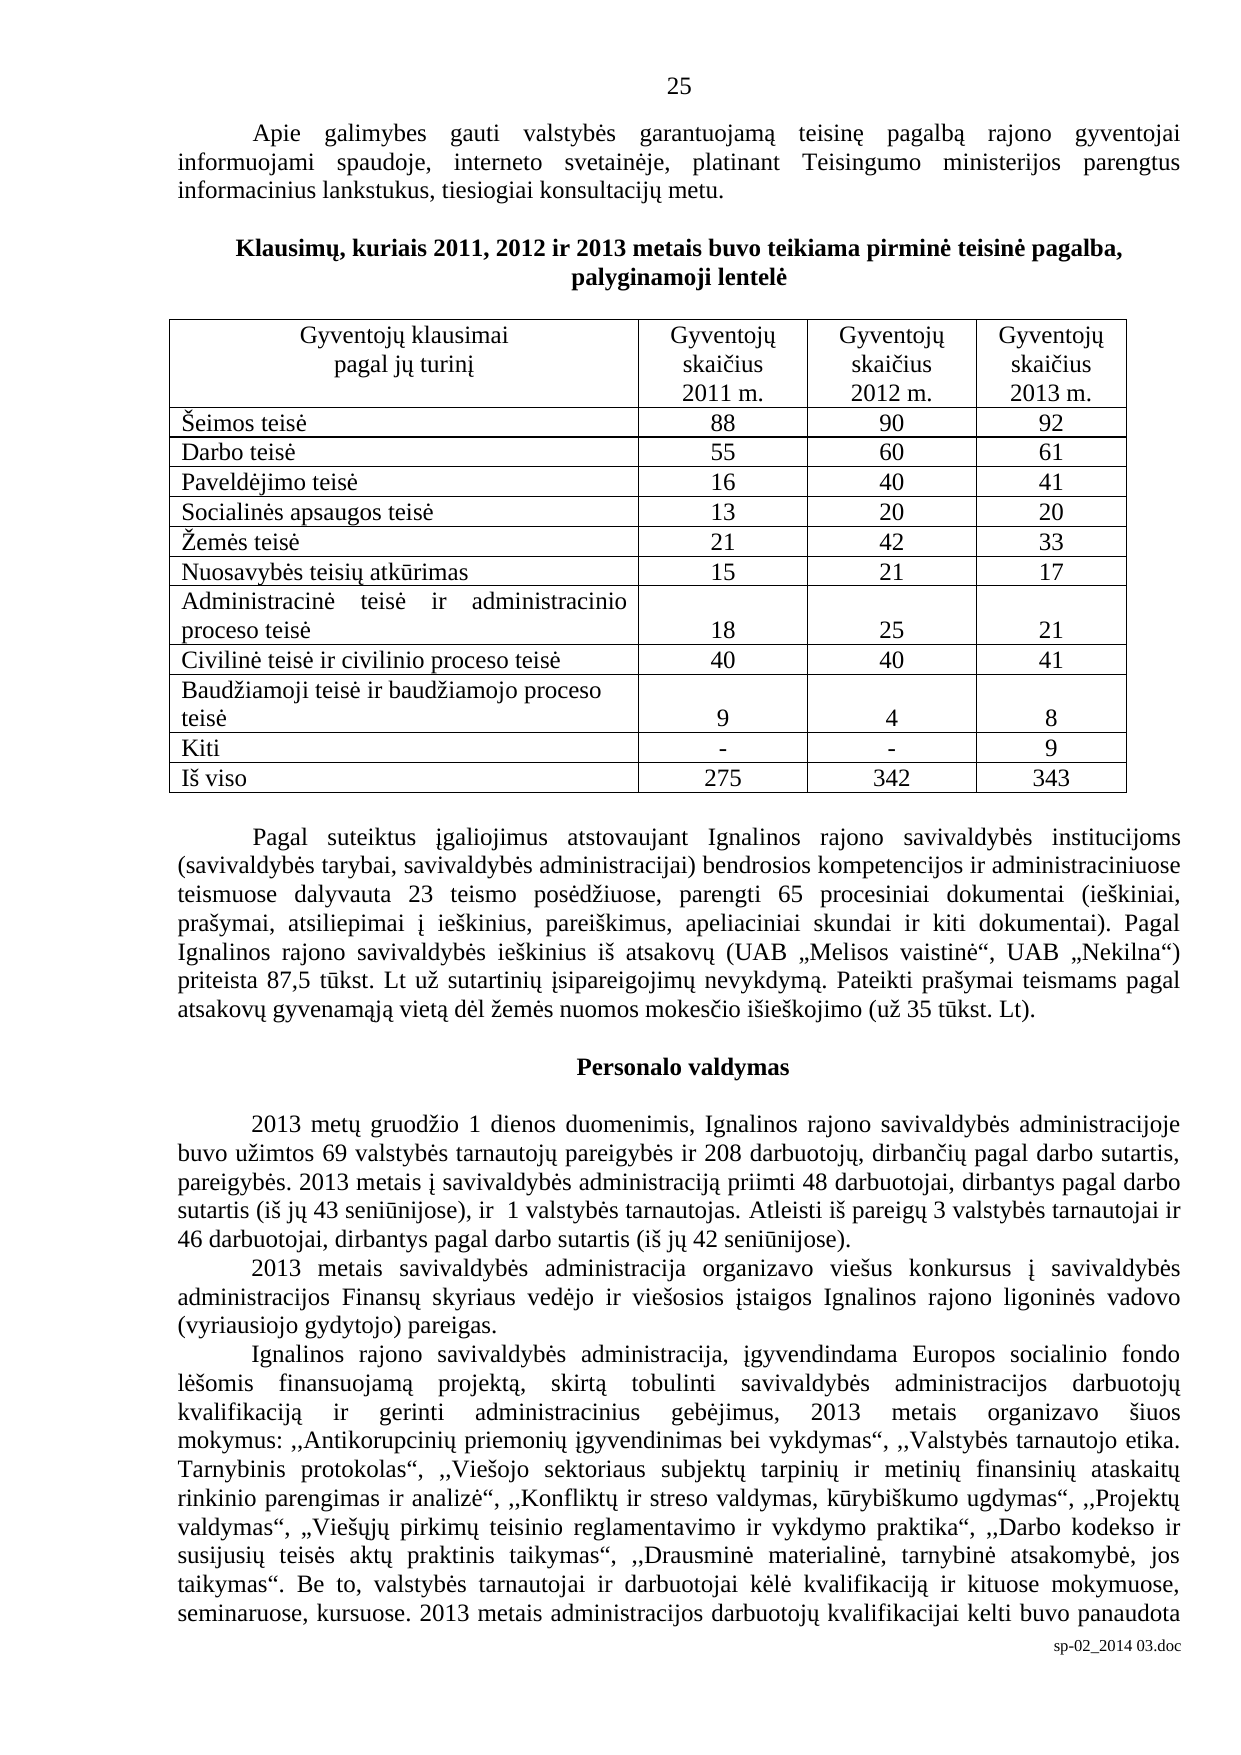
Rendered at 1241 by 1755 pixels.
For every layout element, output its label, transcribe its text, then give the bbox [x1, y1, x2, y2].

table_cell 17 [977, 557, 1126, 585]
table_cell 88 [639, 408, 807, 436]
table_cell 90 [808, 408, 976, 436]
text Apie galimybes gauti valstybės garantuojamą teisinę pagalbą rajono gyventojai informuojami spaudoje, interneto svetainėje, platinant Teisingumo ministerijos parengtus informacinius lankstukus, tiesiogiai konsultacijų metu. [177, 118, 1181, 204]
table_cell 41 [977, 645, 1126, 674]
table_cell 13 [639, 497, 807, 526]
table_cell 275 [639, 763, 807, 792]
table_cell Iš viso [170, 763, 638, 792]
table_cell 4 [808, 675, 976, 732]
table_cell Darbo teisė [170, 438, 638, 466]
table_cell 40 [808, 467, 976, 496]
table_cell 9 [977, 733, 1126, 762]
table_cell 21 [977, 586, 1126, 644]
text 2013 metų gruodžio 1 dienos duomenimis, Ignalinos rajono savivaldybės administracijoje buvo užimtos 69 valstybės tarnautojų pareigybės ir 208 darbuotojų, dirbančių pagal darbo sutartis, pareigybės. 2013 metais į savivaldybės administraciją priimti 48 darbuotojai, dirbantys pagal darbo sutartis (iš jų 43 seniūnijose), ir 1 valstybės tarnautojas. Atleisti iš pareigų 3 valstybės tarnautojai ir 46 darbuotojai, dirbantys pagal darbo sutartis (iš jų 42 seniūnijose). [177, 1109, 1181, 1253]
table_cell 92 [977, 408, 1126, 436]
table_cell Nuosavybės teisių atkūrimas [170, 557, 638, 585]
table_cell Socialinės apsaugos teisė [170, 497, 638, 526]
text Ignalinos rajono savivaldybės administracija, įgyvendindama Europos socialinio fondo lėšomis finansuojamą projektą, skirtą tobulinti savivaldybės administracijos darbuotojų kvalifikaciją ir gerinti administracinius gebėjimus, 2013 metais organizavo šiuos mokymus: ,,Antikorupcinių priemonių įgyvendinimas bei vykdymas“, ,,Valstybės tarnautojo etika. Tarnybinis protokolas“, ,,Viešojo sektoriaus subjektų tarpinių ir metinių finansinių ataskaitų rinkinio parengimas ir analizė“, ,,Konfliktų ir streso valdymas, kūrybiškumo ugdymas“, ,,Projektų valdymas“, „Viešųjų pirkimų teisinio reglamentavimo ir vykdymo praktika“, ,,Darbo kodekso ir susijusių teisės aktų praktinis taikymas“, ,,Drausminė materialinė, tarnybinė atsakomybė, jos taikymas“. Be to, valstybės tarnautojai ir darbuotojai kėlė kvalifikaciją ir kituose mokymuose, seminaruose, kursuose. 2013 metais administracijos darbuotojų kvalifikacijai kelti buvo panaudota [177, 1339, 1181, 1627]
table_header Gyventojų skaičius 2011 m. [639, 320, 807, 407]
table_cell 21 [639, 527, 807, 556]
table_cell 21 [808, 557, 976, 585]
table_cell 60 [808, 438, 976, 466]
text Pagal suteiktus įgaliojimus atstovaujant Ignalinos rajono savivaldybės institucijoms (savivaldybės tarybai, savivaldybės administracijai) bendrosios kompetencijos ir administraciniuose teismuose dalyvauta 23 teismo posėdžiuose, parengti 65 procesiniai dokumentai (ieškiniai, prašymai, atsiliepimai į ieškinius, pareiškimus, apeliaciniai skundai ir kiti dokumentai). Pagal Ignalinos rajono savivaldybės ieškinius iš atsakovų (UAB „Melisos vaistinė“, UAB „Nekilna“) priteista 87,5 tūkst. Lt už sutartinių įsipareigojimų nevykdymą. Pateikti prašymai teismams pagal atsakovų gyvenamąją vietą dėl žemės nuomos mokesčio išieškojimo (už 35 tūkst. Lt). [177, 822, 1181, 1023]
table_cell 18 [639, 586, 807, 644]
table_cell 55 [639, 438, 807, 466]
table_cell Kiti [170, 733, 638, 762]
table_cell - [639, 733, 807, 762]
table_header Gyventojų skaičius 2013 m. [977, 320, 1126, 407]
table_cell 25 [808, 586, 976, 644]
table_cell 9 [639, 675, 807, 732]
table_cell 40 [808, 645, 976, 674]
table_cell Administracinė teisė ir administracinio proceso teisė [170, 586, 638, 644]
table_cell Žemės teisė [170, 527, 638, 556]
table_cell Civilinė teisė ir civilinio proceso teisė [170, 645, 638, 674]
table_cell 42 [808, 527, 976, 556]
table_cell Šeimos teisė [170, 408, 638, 436]
table_cell 16 [639, 467, 807, 496]
table_cell 15 [639, 557, 807, 585]
table_cell 61 [977, 438, 1126, 466]
table_cell - [808, 733, 976, 762]
table_cell 8 [977, 675, 1126, 732]
text Personalo valdymas [177, 1052, 1181, 1080]
table_cell 20 [808, 497, 976, 526]
table_cell 33 [977, 527, 1126, 556]
table_cell 40 [639, 645, 807, 674]
table_cell 342 [808, 763, 976, 792]
table_cell 343 [977, 763, 1126, 792]
table_cell Baudžiamoji teisė ir baudžiamojo proceso teisė [170, 675, 638, 732]
table_cell 20 [977, 497, 1126, 526]
table_cell 41 [977, 467, 1126, 496]
text 2013 metais savivaldybės administracija organizavo viešus konkursus į savivaldybės administracijos Finansų skyriaus vedėjo ir viešosios įstaigos Ignalinos rajono ligoninės vadovo (vyriausiojo gydytojo) pareigas. [177, 1253, 1181, 1339]
table_header Gyventojų klausimai pagal jų turinį [170, 320, 638, 407]
text Klausimų, kuriais 2011, 2012 ir 2013 metais buvo teikiama pirminė teisinė pagalba, palyginamoji lentelė [177, 233, 1181, 291]
table_cell Paveldėjimo teisė [170, 467, 638, 496]
table_header Gyventojų skaičius 2012 m. [808, 320, 976, 407]
